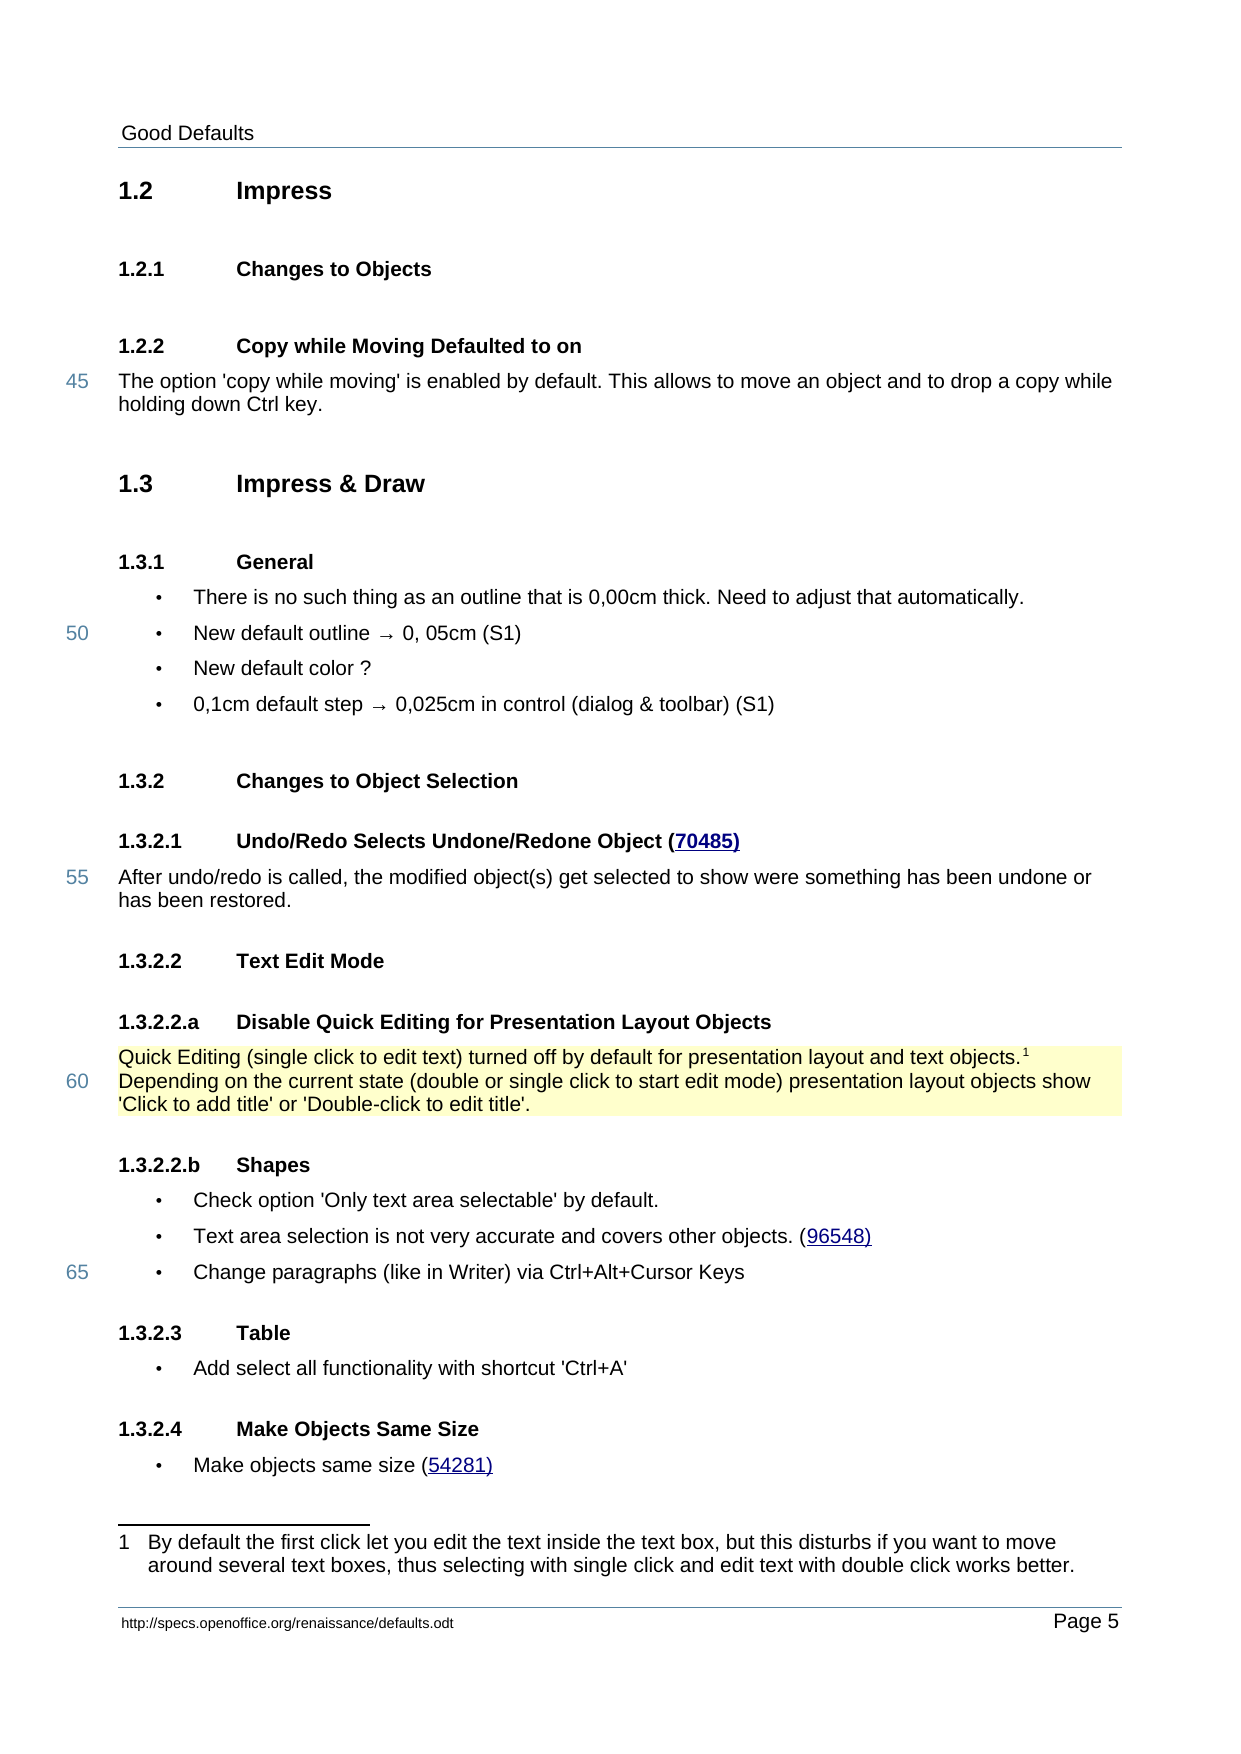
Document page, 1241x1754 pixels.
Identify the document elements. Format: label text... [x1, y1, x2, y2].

subtitle Impress & Draw [118, 469, 1122, 497]
subtitle Changes to Objects [118, 258, 1122, 281]
text After undo/redo is called, the modified object(s) get selected to show were something has been undone or has been restored. [118, 866, 1122, 912]
subtitle Changes to Object Selection [118, 770, 1122, 793]
subtitle Text Edit Mode [118, 949, 1122, 973]
list New default outline → 0, 05cm (S1) [156, 621, 1122, 644]
list Make objects same size (54281) [156, 1453, 1122, 1476]
subtitle Table [118, 1321, 1122, 1344]
list Change paragraphs (like in Writer) via Ctrl+Alt+Cursor Keys [156, 1260, 1122, 1283]
text Quick Editing (single click to edit text) turned off by default for presentation layout and text objects. Depending on the current state (double or single click to start edit mode) presentation layout objects show 'Click to add title' or 'Double-click to edit title'. [118, 1046, 1122, 1116]
list Text area selection is not very accurate and covers other objects. (96548) [156, 1224, 1122, 1248]
list 0,1cm default step → 0,025cm in control (dialog & toolbar) (S1) [156, 693, 1122, 716]
subtitle Copy while Moving Defaulted to on [118, 334, 1122, 357]
subtitle Make Objects Same Size [118, 1417, 1122, 1441]
list Check option 'Only text area selectable' by default. [156, 1189, 1122, 1212]
list There is no such thing as an outline that is 0,00cm thick. Need to adjust that automatically. [156, 586, 1122, 609]
subtitle Undo/Redo Selects Undone/Redone Object (70485) [118, 830, 1122, 853]
subtitle General [118, 551, 1122, 574]
text By default the first click let you edit the text inside the text box, but this disturbs if you want to move around several text boxes, thus selecting with single click and edit text with double click works better. [118, 1531, 1122, 1577]
list New default color ? [156, 657, 1122, 680]
text The option 'copy while moving' is enabled by default. This allows to move an object and to drop a copy while holding down Ctrl key. [118, 369, 1122, 416]
list Add select all functionality with shortcut 'Ctrl+A' [156, 1357, 1122, 1380]
subtitle Disable Quick Editing for Presentation Layout Objects [118, 1010, 1122, 1033]
subtitle Shapes [118, 1153, 1122, 1176]
subtitle Impress [118, 177, 1122, 205]
